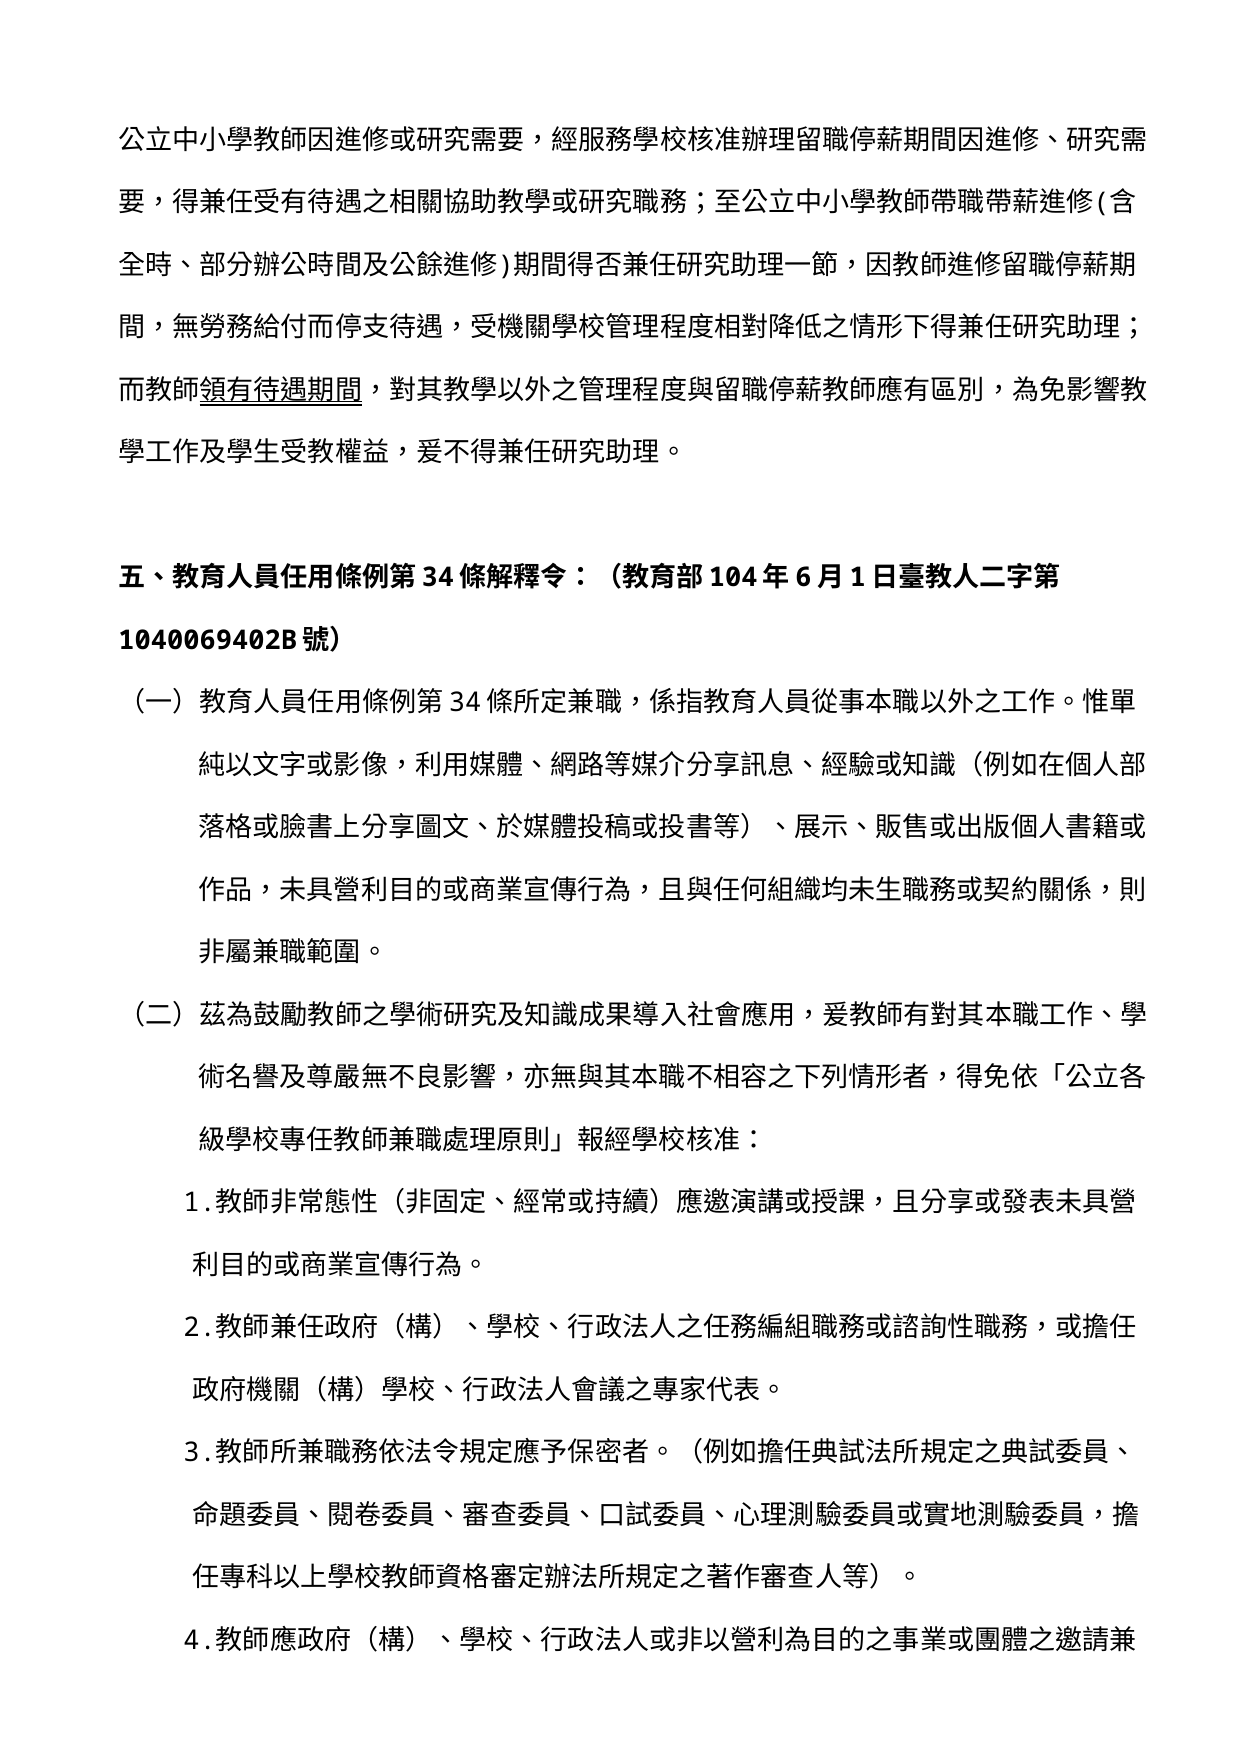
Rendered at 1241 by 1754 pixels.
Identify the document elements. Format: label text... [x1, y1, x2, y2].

text 1.教師非常態性（非固定、經常或持續）應邀演講或授課，且分享或發表未具營利目的或商業宣傳行為。 [118, 1158, 1152, 1283]
text 公立中小學教師因進修或研究需要，經服務學校核准辦理留職停薪期間因進修、研究需要，得兼任受有待遇之相關協助教學或研究職務；至公立中小學教師帶職帶薪進修(含全時、部分辦公時間及公餘進修)期間得否兼任研究助理一節，因教師進修留職停薪期間，無勞務給付而停支待遇，受機關學校管理程度相對降低之情形下得兼任研究助理；而教師領有待遇期間，對其教學以外之管理程度與留職停薪教師應有區別，為免影響教學工作及學生受教權益，爰不得兼任研究助理。 [118, 96, 1152, 471]
text 五、教育人員任用條例第34條解釋令：（教育部104年6月1日臺教人二字第1040069402B號） [118, 533, 1152, 658]
text 4.教師應政府（構）、學校、行政法人或非以營利為目的之事業或團體之邀請兼 [118, 1596, 1152, 1658]
text 2.教師兼任政府（構）、學校、行政法人之任務編組職務或諮詢性職務，或擔任政府機關（構）學校、行政法人會議之專家代表。 [118, 1283, 1152, 1408]
text （二）茲為鼓勵教師之學術研究及知識成果導入社會應用，爰教師有對其本職工作、學術名譽及尊嚴無不良影響，亦無與其本職不相容之下列情形者，得免依「公立各級學校專任教師兼職處理原則」報經學校核准： [118, 971, 1152, 1158]
text （一）教育人員任用條例第34條所定兼職，係指教育人員從事本職以外之工作。惟單純以文字或影像，利用媒體、網路等媒介分享訊息、經驗或知識（例如在個人部落格或臉書上分享圖文、於媒體投稿或投書等）、展示、販售或出版個人書籍或作品，未具營利目的或商業宣傳行為，且與任何組織均未生職務或契約關係，則非屬兼職範圍。 [118, 658, 1152, 971]
text 3.教師所兼職務依法令規定應予保密者。（例如擔任典試法所規定之典試委員、命題委員、閱卷委員、審查委員、口試委員、心理測驗委員或實地測驗委員，擔任專科以上學校教師資格審定辦法所規定之著作審查人等）。 [118, 1408, 1152, 1596]
